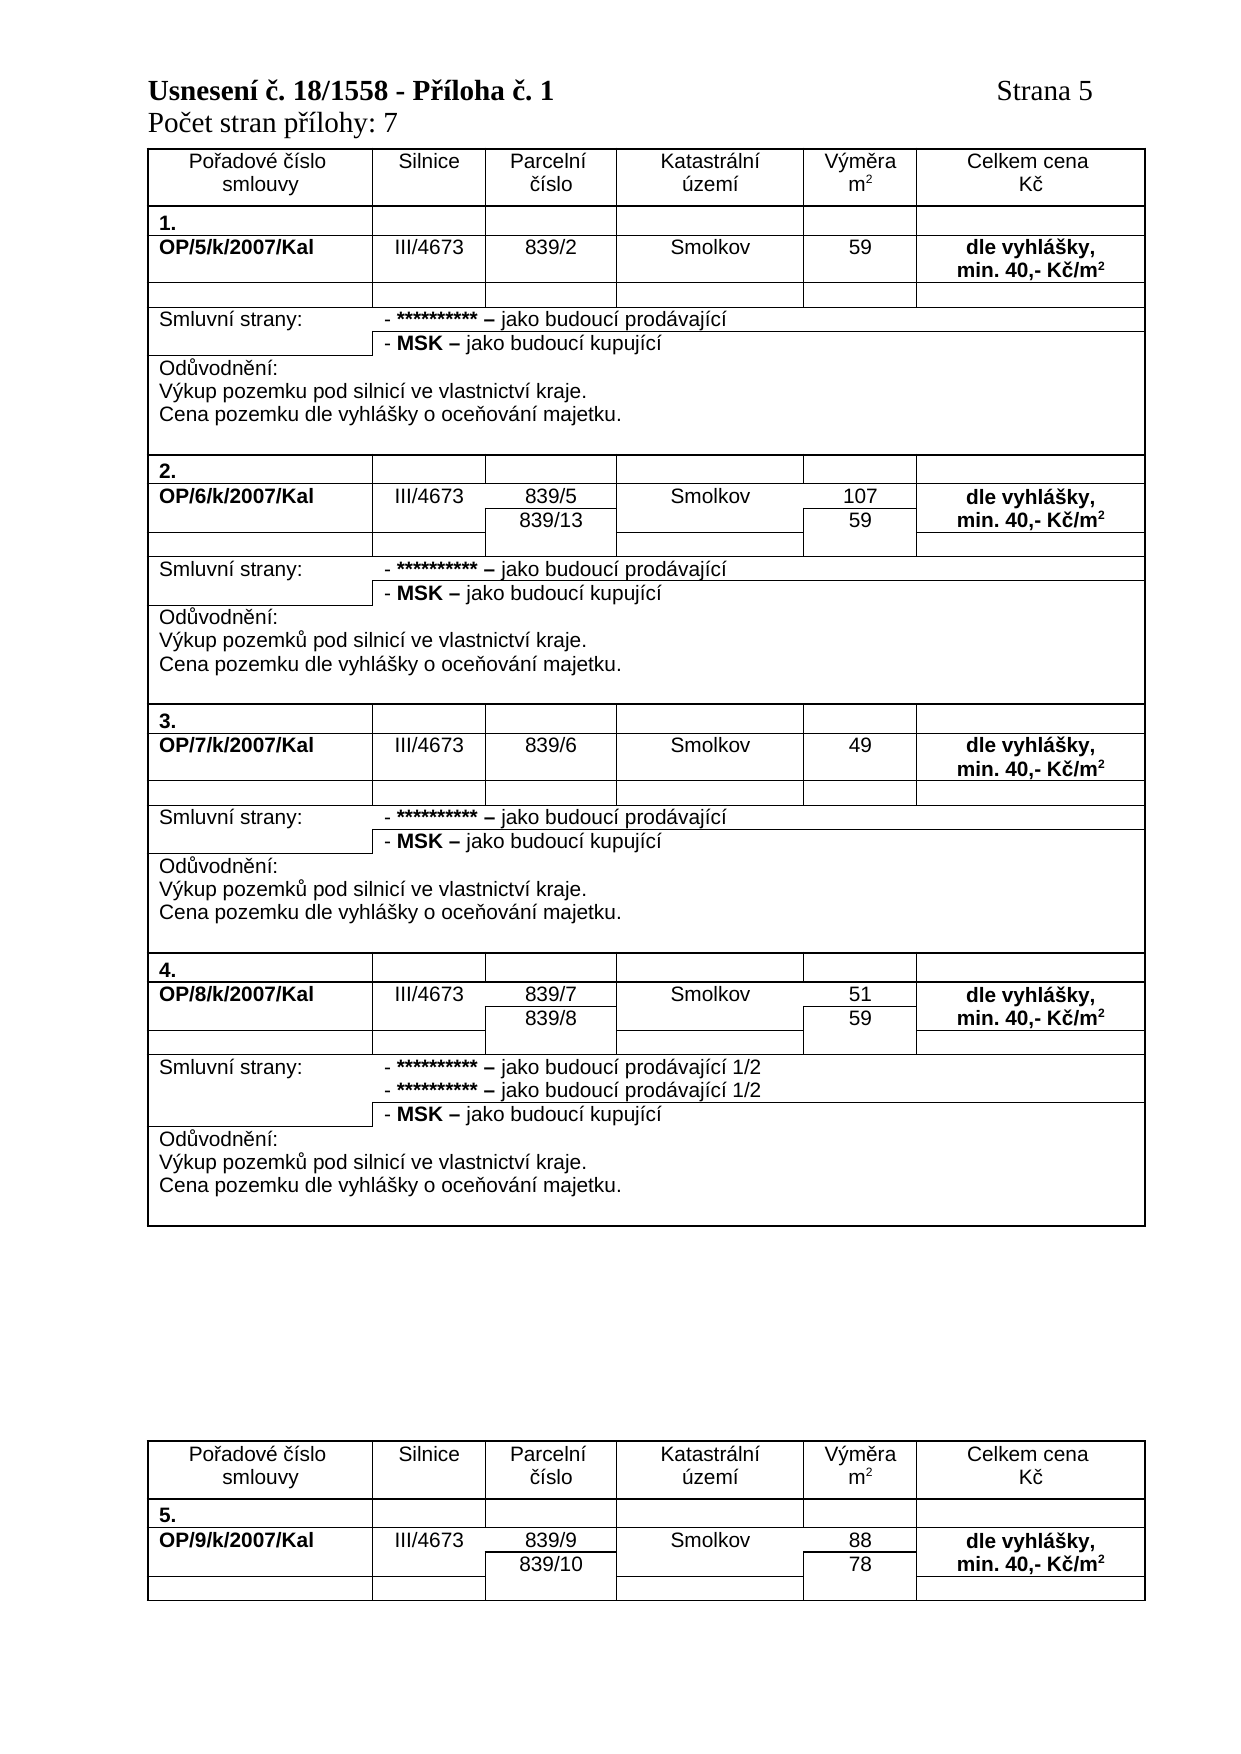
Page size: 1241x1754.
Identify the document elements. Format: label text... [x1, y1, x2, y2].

table_cell 839/2 [486, 236, 616, 282]
table_cell [617, 533, 803, 556]
table_cell [373, 533, 485, 556]
table_cell OP/8/k/2007/Kal [149, 983, 372, 1030]
table_cell [486, 532, 616, 556]
table_cell dle vyhlášky, min. 40,- Kč/m2 [917, 734, 1144, 780]
table_cell 839/6 [486, 734, 616, 780]
table_cell 59 [804, 236, 916, 282]
table_cell III/4673 [373, 734, 485, 780]
table_cell [617, 954, 803, 981]
table_cell [804, 283, 916, 307]
table_cell [917, 533, 1144, 556]
table_cell Smolkov [617, 1528, 804, 1576]
table_cell OP/9/k/2007/Kal [149, 1528, 372, 1576]
table_cell Parcelní číslo [486, 150, 616, 205]
table_cell [617, 1577, 803, 1600]
table_cell Smluvní strany: [149, 806, 373, 853]
table_cell [917, 705, 1144, 733]
table_cell [373, 1500, 485, 1527]
table_cell OP/6/k/2007/Kal [149, 484, 372, 532]
table_header Katastrální území [617, 1442, 803, 1497]
table_cell dle vyhlášky, min. 40,- Kč/m2 [917, 484, 1144, 532]
table_header Parcelní číslo [486, 1442, 616, 1497]
table_cell [149, 1577, 372, 1600]
table_header - ********** – jako budoucí prodávající [373, 308, 1144, 331]
table_cell [804, 781, 916, 805]
table_cell [617, 207, 803, 235]
table_cell [373, 283, 485, 307]
table_cell III/4673 [373, 236, 485, 282]
table_cell Smluvní strany: [149, 557, 373, 605]
table_cell [917, 1031, 1144, 1054]
table_header 839/7 [485, 983, 616, 1006]
table_cell [486, 207, 616, 235]
table_cell 839/13 [486, 509, 616, 532]
table_header Celkem cena Kč [917, 1442, 1144, 1497]
table_cell [617, 1031, 803, 1054]
table_cell [486, 705, 616, 733]
table_cell [804, 1030, 916, 1054]
table_cell III/4673 [373, 484, 485, 532]
table_cell [804, 532, 916, 556]
table_header - ********** – jako budoucí prodávající 1/2 - ********** – jako budoucí prodávající 1/2 [373, 1055, 1144, 1102]
table_cell [804, 207, 916, 235]
table_header Silnice [373, 1442, 485, 1497]
table_header - ********** – jako budoucí prodávající [373, 806, 1144, 829]
table_cell [617, 1500, 803, 1527]
table_cell [149, 781, 372, 805]
table_cell - MSK – jako budoucí kupující [373, 332, 1144, 355]
table_cell Smolkov [617, 734, 803, 780]
table_cell 839/8 [486, 1007, 616, 1030]
table_cell [617, 456, 803, 483]
table_cell [804, 1500, 916, 1527]
table_header 107 [804, 484, 916, 508]
table_cell [917, 1500, 1144, 1527]
table_cell dle vyhlášky, min. 40,- Kč/m2 [917, 983, 1144, 1030]
table_cell - MSK – jako budoucí kupující [373, 830, 1144, 853]
table_cell [804, 954, 916, 981]
table_header 51 [804, 983, 916, 1006]
table_cell [486, 1576, 616, 1600]
table_cell Silnice [373, 150, 485, 205]
table_cell [917, 207, 1144, 235]
table_cell - MSK – jako budoucí kupující [373, 581, 1144, 605]
table_cell 4. [149, 954, 372, 981]
table_cell Smolkov [617, 236, 803, 282]
table_header 88 [804, 1528, 916, 1551]
table_cell [917, 1577, 1144, 1600]
table_header Pořadové číslo smlouvy [149, 1442, 372, 1497]
table_cell Smluvní strany: [149, 1055, 373, 1126]
table_cell 59 [804, 1007, 916, 1030]
table_cell [373, 705, 485, 733]
table_cell [917, 781, 1144, 805]
table_cell Odůvodnění: Výkup pozemků pod silnicí ve vlastnictví kraje. Cena pozemku dle vyhlášky o oceňování majetku. [149, 605, 1144, 703]
table_cell [917, 456, 1144, 483]
table_cell [804, 705, 916, 733]
table_cell [373, 1577, 485, 1600]
table_cell 49 [804, 734, 916, 780]
table_cell 2. [149, 456, 372, 483]
table_cell [804, 456, 916, 483]
table_cell [149, 1031, 372, 1054]
table_cell Pořadové číslo smlouvy [149, 150, 372, 205]
table_cell [373, 781, 485, 805]
table_cell [486, 283, 616, 307]
table_cell III/4673 [373, 983, 485, 1030]
table_cell Katastrální území [617, 150, 803, 205]
table_cell [917, 954, 1144, 981]
table_cell OP/5/k/2007/Kal [149, 236, 372, 282]
table_cell Smolkov [617, 484, 804, 532]
table_header 839/5 [485, 484, 616, 508]
table_cell [149, 283, 372, 307]
table_cell Odůvodnění: Výkup pozemků pod silnicí ve vlastnictví kraje. Cena pozemku dle vyhlášky o oceňování majetku. [149, 1126, 1144, 1224]
table_cell dle vyhlášky, min. 40,- Kč/m2 [917, 236, 1144, 282]
table_cell [373, 954, 485, 981]
table_header 839/9 [485, 1528, 616, 1551]
table_cell - MSK – jako budoucí kupující [373, 1103, 1144, 1126]
table_cell 1. [149, 207, 372, 235]
table_cell dle vyhlášky, min. 40,- Kč/m2 [917, 1528, 1144, 1576]
table_cell [917, 283, 1144, 307]
table_cell Výměra m2 [804, 150, 916, 205]
table_cell [486, 954, 616, 981]
table_cell [373, 456, 485, 483]
table_cell 5. [149, 1500, 372, 1527]
table_cell [486, 781, 616, 805]
table_cell [617, 283, 803, 307]
table_cell [804, 1576, 916, 1600]
table_cell [486, 1030, 616, 1054]
table_cell Smolkov [617, 983, 804, 1030]
table_cell OP/7/k/2007/Kal [149, 734, 372, 780]
table_cell 59 [804, 509, 916, 532]
table_cell [486, 1500, 616, 1527]
table_cell Odůvodnění: Výkup pozemků pod silnicí ve vlastnictví kraje. Cena pozemku dle vyhlášky o oceňování majetku. [149, 853, 1144, 952]
table_cell 78 [804, 1553, 916, 1576]
table_cell [149, 533, 372, 556]
table_cell [617, 705, 803, 733]
table_cell III/4673 [373, 1528, 485, 1576]
table_cell [373, 1031, 485, 1054]
table_cell 839/10 [486, 1553, 616, 1576]
table_cell [486, 456, 616, 483]
table_cell 3. [149, 705, 372, 733]
table_cell [373, 207, 485, 235]
table_cell Celkem cena Kč [917, 150, 1144, 205]
table_cell Smluvní strany: [149, 308, 373, 355]
table_cell [617, 781, 803, 805]
table_header Výměra m2 [804, 1442, 916, 1497]
table_header - ********** – jako budoucí prodávající [373, 557, 1144, 580]
table_cell Odůvodnění: Výkup pozemku pod silnicí ve vlastnictví kraje. Cena pozemku dle vyhlášky o oceňování majetku. [149, 355, 1144, 453]
